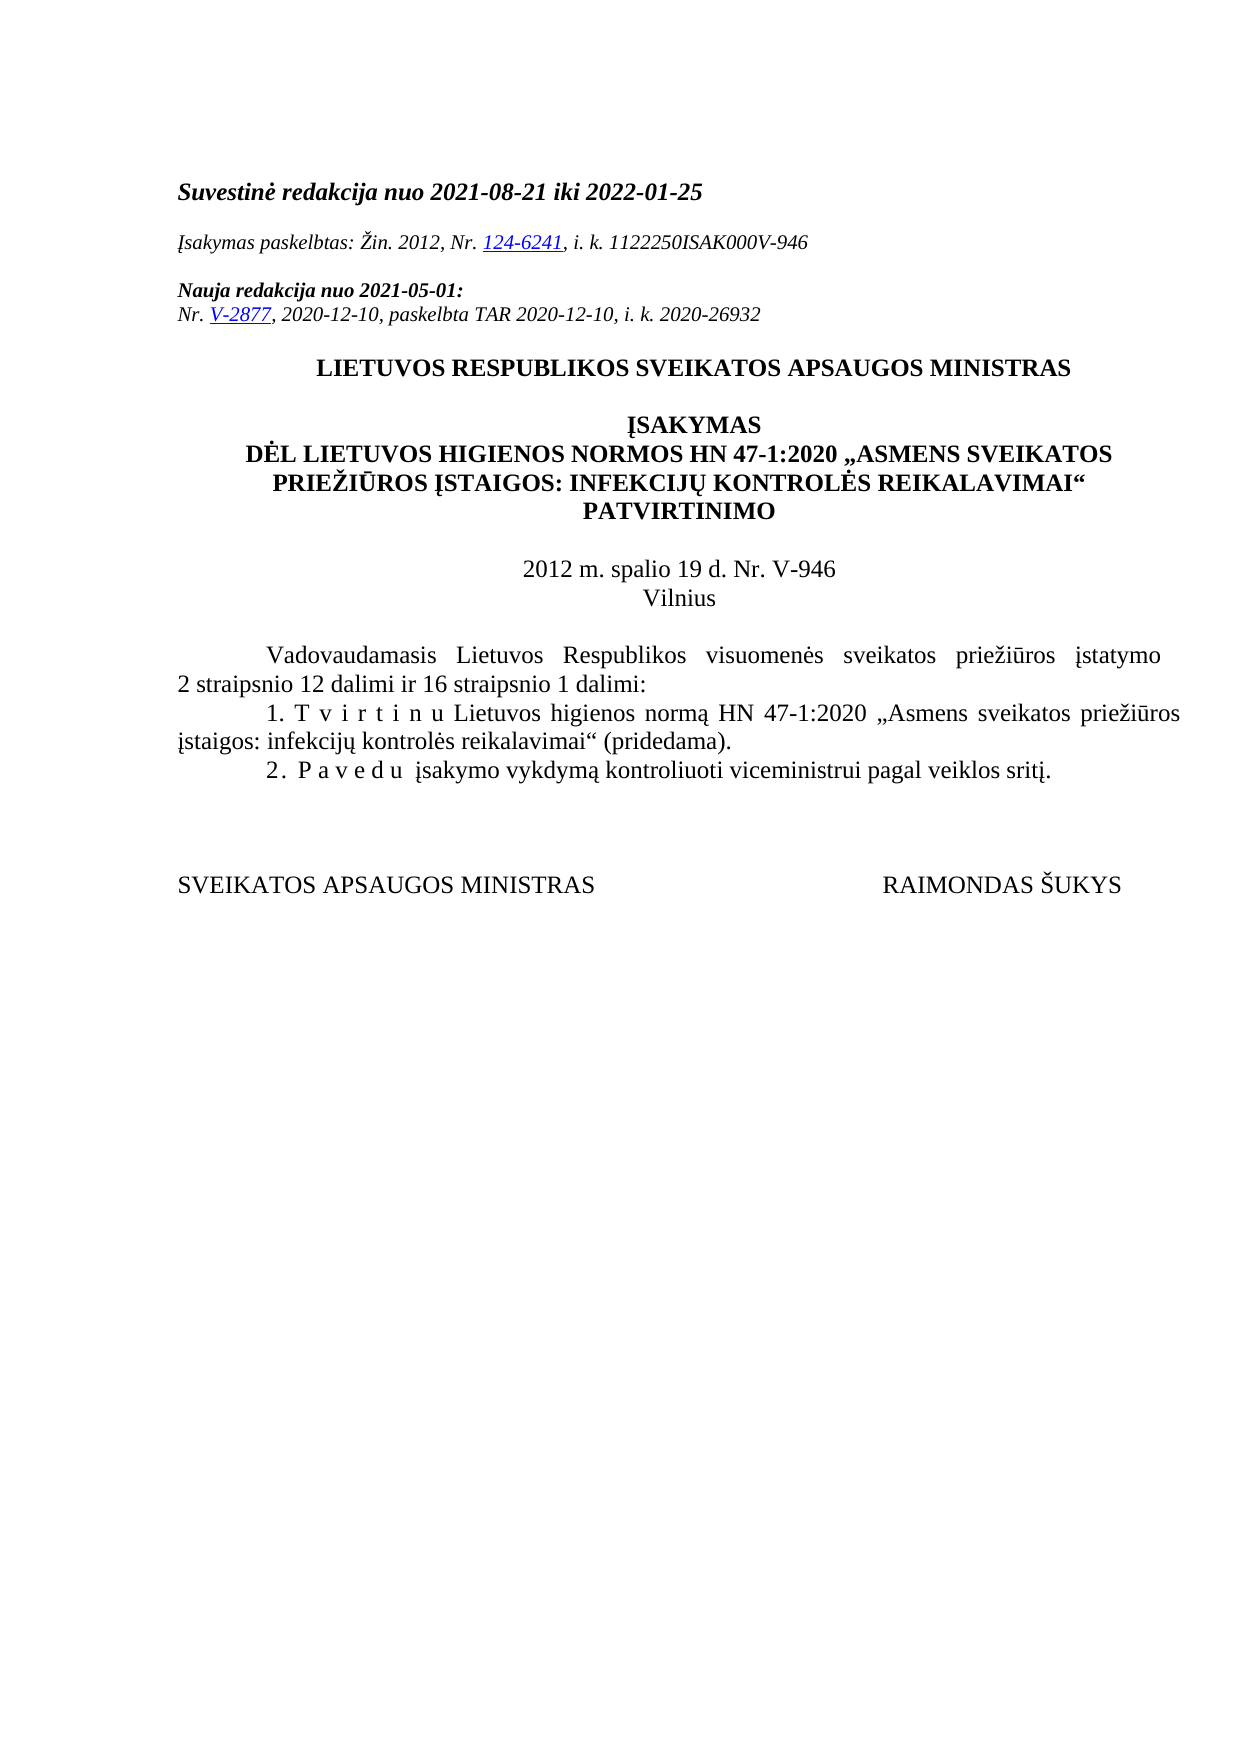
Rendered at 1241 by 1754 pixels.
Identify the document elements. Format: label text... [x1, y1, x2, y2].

text SVEIKATOS APSAUGOS MINISTRAS RAIMONDAS ŠUKYS [177, 870, 1181, 899]
text DĖL LIETUVOS HIGIENOS NORMOS HN 47-1:2020 „ASMENS SVEIKATOS PRIEŽIŪROS ĮSTAIGOS: INFEKCIJŲ KONTROLĖS REIKALAVIMAI“ [177, 439, 1181, 496]
text 2. P a v e d u įsakymo vykdymą kontroliuoti viceministrui pagal veiklos sritį. [177, 755, 1181, 784]
text LIETUVOS RESPUBLIKOS SVEIKATOS APSAUGOS MINISTRAS [207, 353, 1181, 381]
text PATVIRTINIMO [177, 496, 1181, 525]
text Įsakymas paskelbtas: Žin. 2012, Nr. 124-6241, i. k. 1122250ISAK000V-946 [177, 230, 1181, 254]
text Vadovaudamasis Lietuvos Respublikos visuomenės sveikatos priežiūros įstatymo 2 straipsnio 12 dalimi ir 16 straipsnio 1 dalimi: [177, 640, 1181, 698]
text ĮSAKYMAS [207, 410, 1181, 439]
text Nr. V-2877, 2020-12-10, paskelbta TAR 2020-12-10, i. k. 2020-26932 [177, 302, 1181, 326]
text Nauja redakcija nuo 2021-05-01: [177, 278, 1181, 302]
text 1. T v i r t i n u Lietuvos higienos normą HN 47-1:2020 „Asmens sveikatos priežiūros įstaigos: infekcijų kontrolės reikalavimai“ (pridedama). [177, 698, 1181, 755]
text 2012 m. spalio 19 d. Nr. V-946 Vilnius [177, 554, 1181, 611]
text Suvestinė redakcija nuo 2021-08-21 iki 2022-01-25 [177, 177, 1181, 206]
